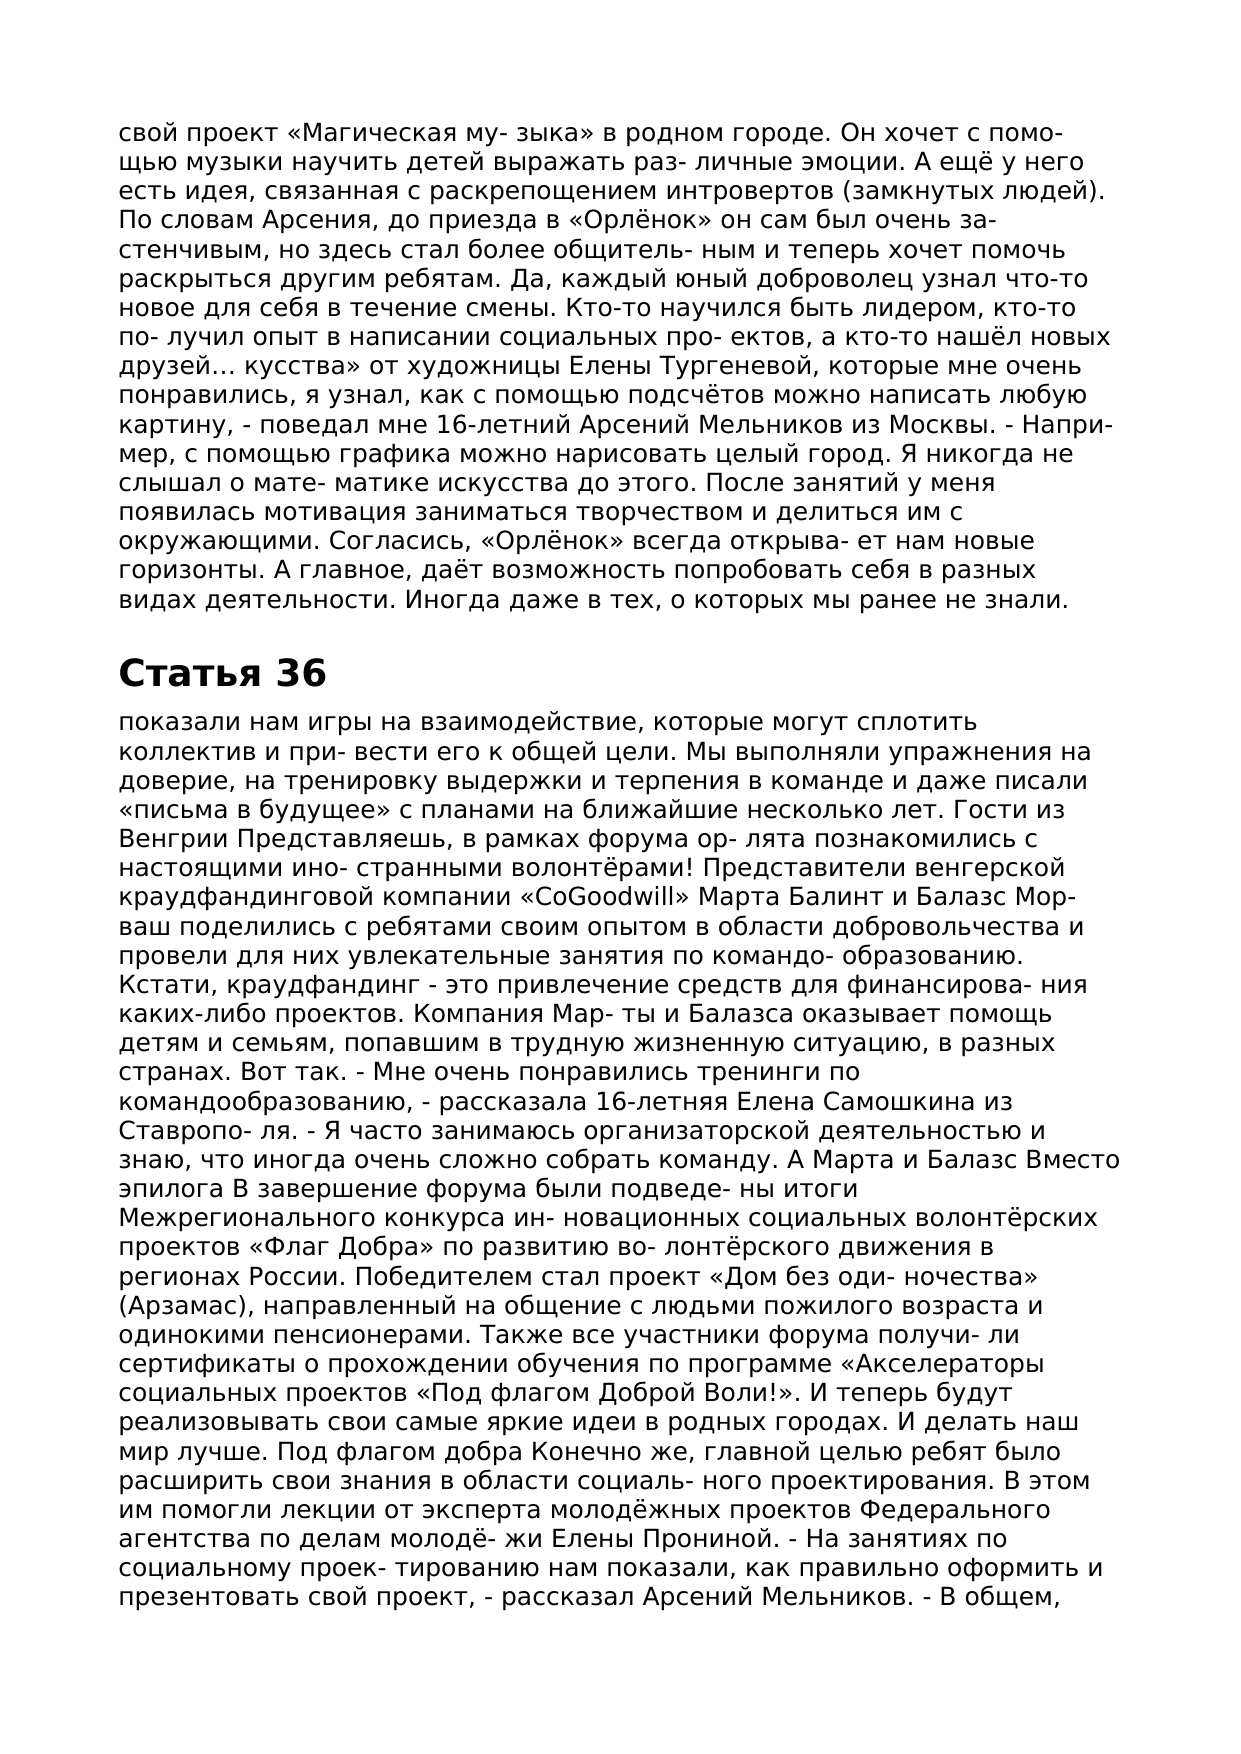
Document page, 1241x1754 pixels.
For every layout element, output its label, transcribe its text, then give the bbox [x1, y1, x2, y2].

text свой проект «Магическая му- зыка» в родном городе. Он хочет с помо- щью музыки научить детей выражать раз- личные эмоции. А ещё у него есть идея, связанная с раскрепощением интровертов (замкнутых людей). По словам Арсения, до приезда в «Орлёнок» он сам был очень за- стенчивым, но здесь стал более общитель- ным и теперь хочет помочь раскрыться другим ребятам. Да, каждый юный доброволец узнал что-то новое для себя в течение смены. Кто-то научился быть лидером, кто-то по- лучил опыт в написании социальных про- ектов, а кто-то нашёл новых друзей… кусства» от художницы Елены Тургеневой, которые мне очень понравились, я узнал, как с помощью подсчётов можно написать любую картину, - поведал мне 16-летний Арсений Мельников из Москвы. - Напри- мер, с помощью графика можно нарисовать целый город. Я никогда не слышал о мате- матике искусства до этого. После занятий у меня появилась мотивация заниматься творчеством и делиться им с окружающими. Согласись, «Орлёнок» всегда открыва- ет нам новые горизонты. А главное, даёт возможность попробовать себя в разных видах деятельности. Иногда даже в тех, о которых мы ранее не знали. [118, 118, 1122, 614]
subtitle Статья 36 [118, 651, 1122, 695]
text показали нам игры на взаимодействие, которые могут сплотить коллектив и при- вести его к общей цели. Мы выполняли упражнения на доверие, на тренировку выдержки и терпения в команде и даже писали «письма в будущее» с планами на ближайшие несколько лет. Гости из Венгрии Представляешь, в рамках форума ор- лята познакомились с настоящими ино- странными волонтёрами! Представители венгерской краудфандинговой компании «CoGoodwill» Марта Балинт и Балазс Мор- ваш поделились с ребятами своим опытом в области добровольчества и провели для них увлекательные занятия по командо- образованию. Кстати, краудфандинг - это привлечение средств для финансирова- ния каких-либо проектов. Компания Мар- ты и Балазса оказывает помощь детям и семьям, попавшим в трудную жизненную ситуацию, в разных странах. Вот так. - Мне очень понравились тренинги по командообразованию, - рассказала 16-летняя Елена Самошкина из Ставропо- ля. - Я часто занимаюсь организаторской деятельностью и знаю, что иногда очень сложно собрать команду. А Марта и Балазс Вместо эпилога В завершение форума были подведе- ны итоги Межрегионального конкурса ин- новационных социальных волонтёрских проектов «Флаг Добра» по развитию во- лонтёрского движения в регионах России. Победителем стал проект «Дом без оди- ночества» (Арзамас), направленный на общение с людьми пожилого возраста и одинокими пенсионерами. Также все участники форума получи- ли сертификаты о прохождении обучения по программе «Акселераторы социальных проектов «Под флагом Доброй Воли!». И теперь будут реализовывать свои самые яркие идеи в родных городах. И делать наш мир лучше. Под флагом добра Конечно же, главной целью ребят было расширить свои знания в области социаль- ного проектирования. В этом им помогли лекции от эксперта молодёжных проектов Федерального агентства по делам молодё- жи Елены Прониной. - На занятиях по социальному проек- тированию нам показали, как правильно оформить и презентовать свой проект, - рассказал Арсений Мельников. - В общем, [118, 708, 1122, 1612]
